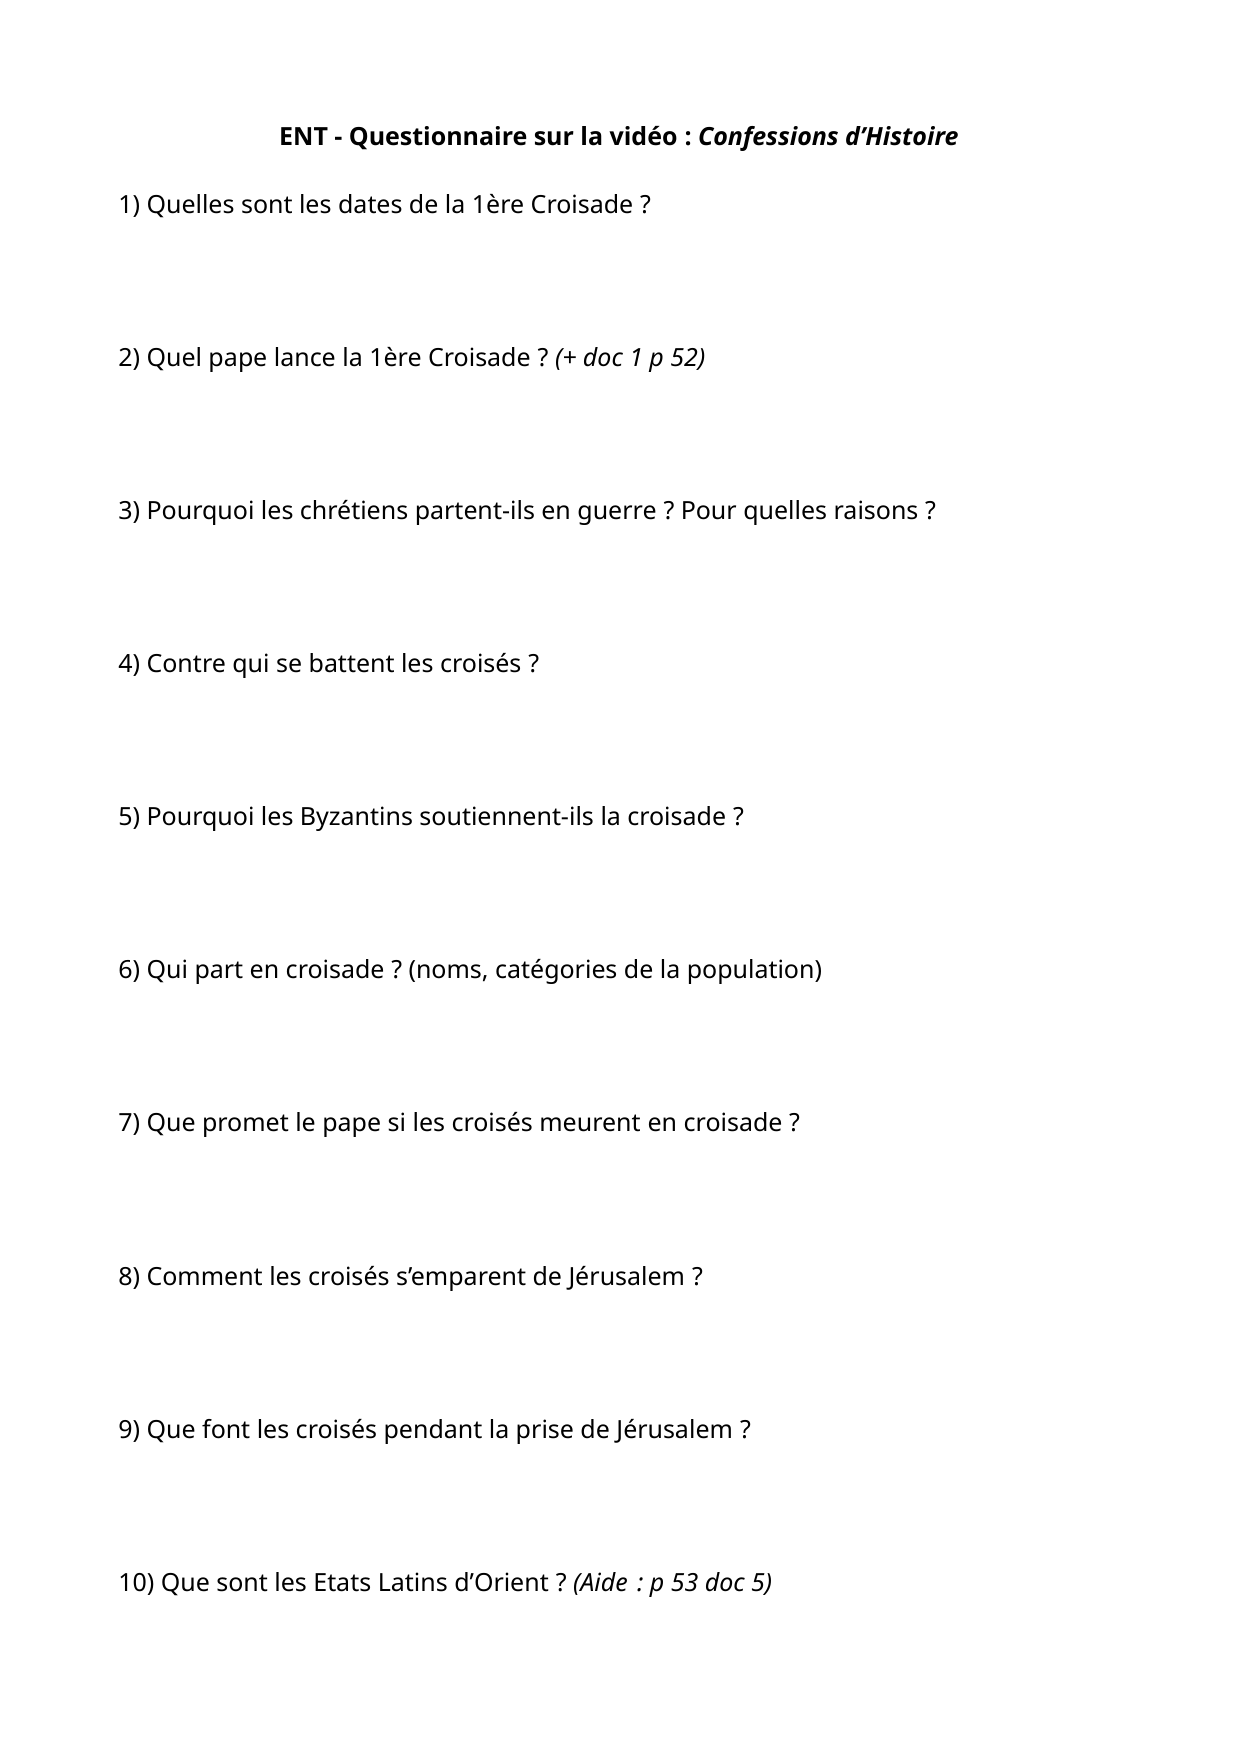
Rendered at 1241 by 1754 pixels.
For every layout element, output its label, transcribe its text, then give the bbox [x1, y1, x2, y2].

text ENT - Questionnaire sur la vidéo : Confessions d’Histoire [118, 118, 1122, 152]
text 3) Pourquoi les chrétiens partent-ils en guerre ? Pour quelles raisons ? [118, 492, 1122, 527]
text 1) Quelles sont les dates de la 1ère Croisade ? [118, 186, 1122, 220]
text 9) Que font les croisés pendant la prise de Jérusalem ? [118, 1411, 1122, 1445]
text 2) Quel pape lance la 1ère Croisade ? (+ doc 1 p 52) [118, 339, 1122, 373]
text 5) Pourquoi les Byzantins soutiennent-ils la croisade ? [118, 799, 1122, 833]
text 10) Que sont les Etats Latins d’Orient ? (Aide : p 53 doc 5) [118, 1564, 1122, 1598]
text 8) Comment les croisés s’emparent de Jérusalem ? [118, 1258, 1122, 1292]
text 7) Que promet le pape si les croisés meurent en croisade ? [118, 1105, 1122, 1139]
text 6) Qui part en croisade ? (noms, catégories de la population) [118, 952, 1122, 986]
text 4) Contre qui se battent les croisés ? [118, 646, 1122, 680]
